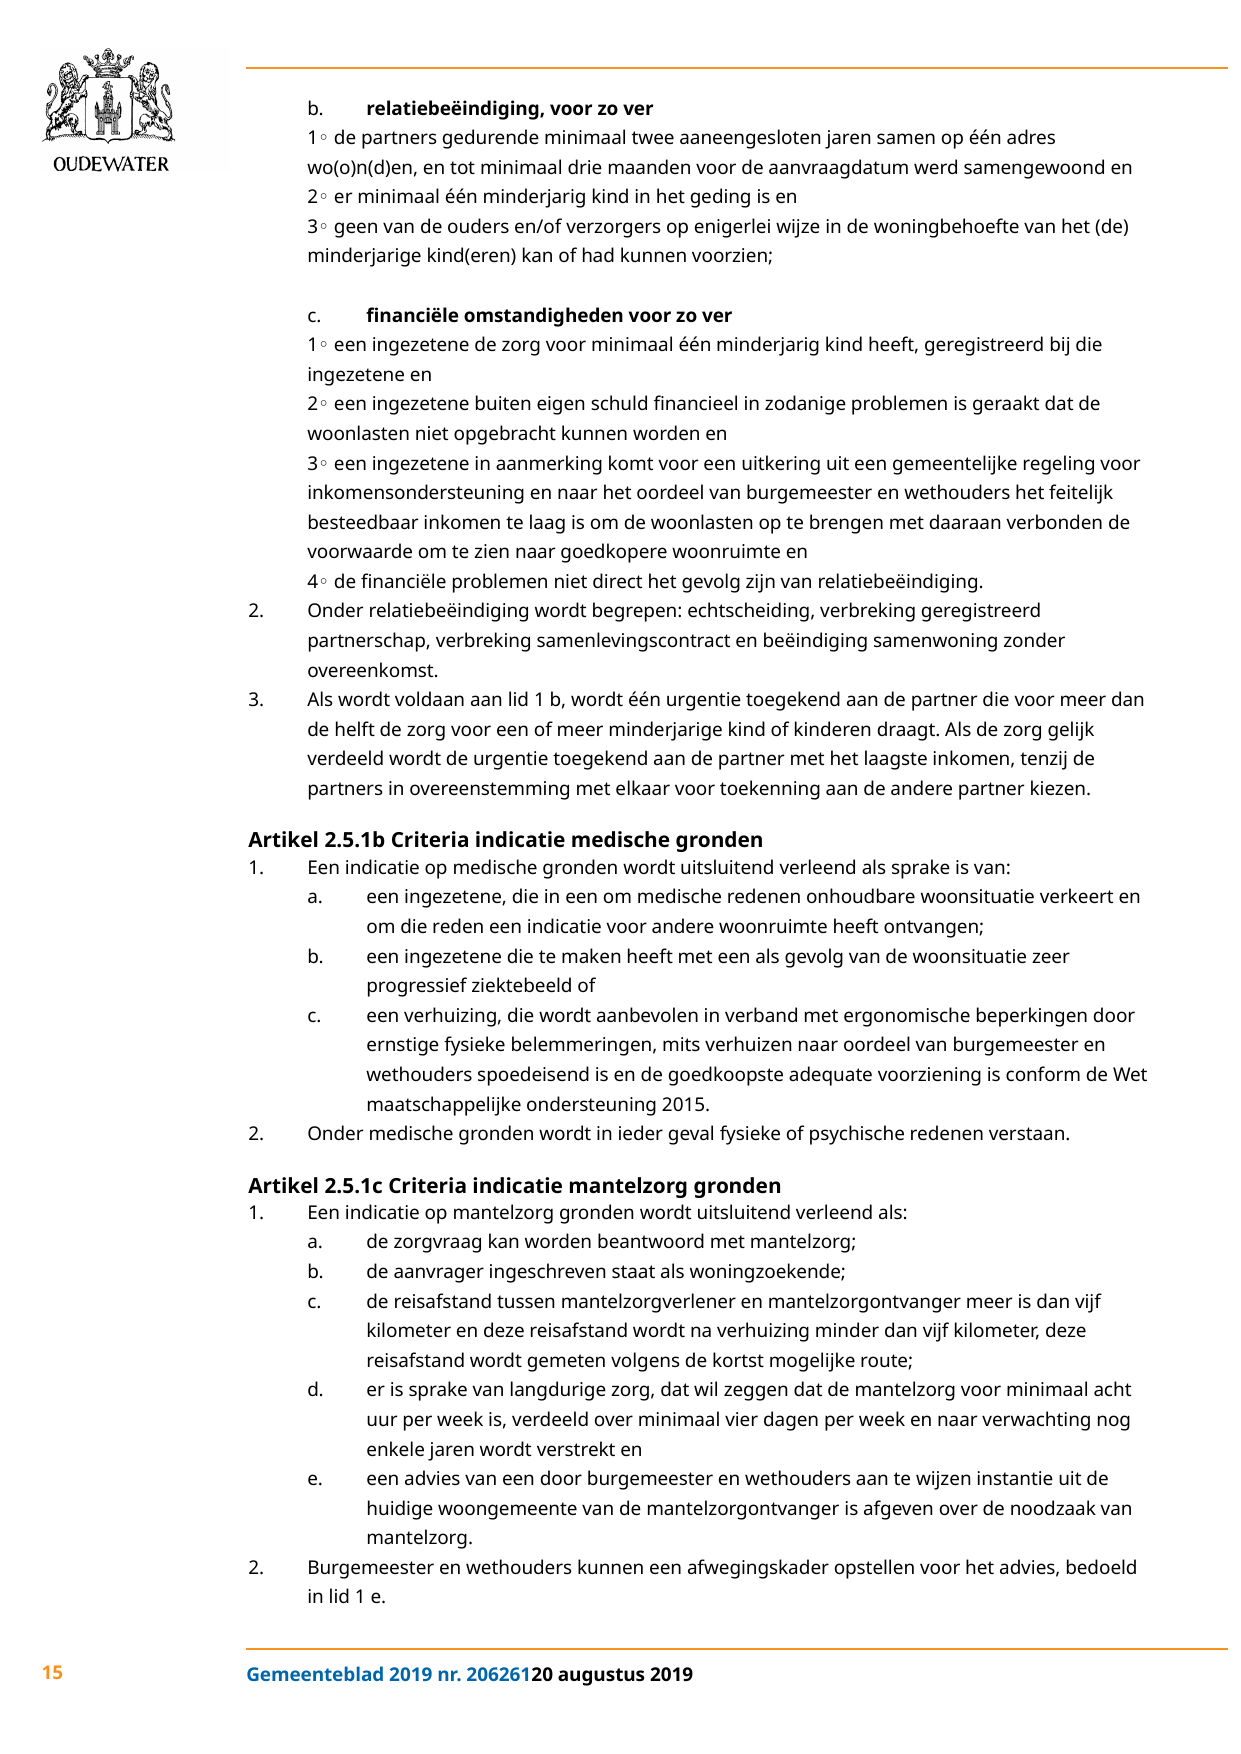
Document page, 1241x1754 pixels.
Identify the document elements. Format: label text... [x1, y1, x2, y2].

list 2◦ er minimaal één minderjarig kind in het geding is en [248, 183, 1152, 209]
list Als wordt voldaan aan lid 1 b, wordt één urgentie toegekend aan de partner die voor meer dan de helft de zorg voor een of meer minderjarige kind of kinderen draagt. Als de zorg gelijk verdeeld wordt de urgentie toegekend aan de partner met het laagste inkomen, tenzij de partners in overeenstemming met elkaar voor toekenning aan de andere partner kiezen. [248, 686, 1152, 801]
list een ingezetene, die in een om medische redenen onhoudbare woonsituatie verkeert en om die reden een indicatie voor andere woonruimte heeft ontvangen; [307, 884, 1152, 939]
list de zorgvraag kan worden beantwoord met mantelzorg; [307, 1229, 1152, 1254]
list Onder medische gronden wordt in ieder geval fysieke of psychische redenen verstaan. [248, 1120, 1152, 1146]
list 1◦ een ingezetene de zorg voor minimaal één minderjarig kind heeft, geregistreerd bij die ingezetene en [248, 331, 1152, 387]
picture [41, 47, 231, 172]
list Burgemeester en wethouders kunnen een afwegingskader opstellen voor het advies, bedoeld in lid 1 e. [248, 1554, 1152, 1609]
list een advies van een door burgemeester en wethouders aan te wijzen instantie uit de huidige woongemeente van de mantelzorgontvanger is afgeven over de noodzaak van mantelzorg. [307, 1465, 1152, 1550]
text Artikel 2.5.1b Criteria indicatie medische gronden [248, 826, 1152, 854]
text Artikel 2.5.1c Criteria indicatie mantelzorg gronden [248, 1171, 1152, 1199]
list Onder relatiebeëindiging wordt begrepen: echtscheiding, verbreking geregistreerd partnerschap, verbreking samenlevingscontract en beëindiging samenwoning zonder overeenkomst. [248, 598, 1152, 683]
list 3◦ geen van de ouders en/of verzorgers op enigerlei wijze in de woningbehoefte van het (de) minderjarige kind(eren) kan of had kunnen voorzien; [248, 213, 1152, 268]
list de reisafstand tussen mantelzorgverlener en mantelzorgontvanger meer is dan vijf kilometer en deze reisafstand wordt na verhuizing minder dan vijf kilometer, deze reisafstand wordt gemeten volgens de kortst mogelijke route; [307, 1288, 1152, 1373]
list 1◦ de partners gedurende minimaal twee aaneengesloten jaren samen op één adres wo(o)n(d)en, en tot minimaal drie maanden voor de aanvraagdatum werd samengewoond en [248, 124, 1152, 180]
list 3◦ een ingezetene in aanmerking komt voor een uitkering uit een gemeentelijke regeling voor inkomensondersteuning en naar het oordeel van burgemeester en wethouders het feitelijk besteedbaar inkomen te laag is om de woonlasten op te brengen met daaraan verbonden de voorwaarde om te zien naar goedkopere woonruimte en [248, 450, 1152, 564]
list een ingezetene die te maken heeft met een als gevolg van de woonsituatie zeer progressief ziektebeeld of [307, 943, 1152, 998]
list financiële omstandigheden voor zo ver [307, 302, 1152, 328]
list Een indicatie op mantelzorg gronden wordt uitsluitend verleend als: [248, 1199, 1152, 1225]
list er is sprake van langdurige zorg, dat wil zeggen dat de mantelzorg voor minimaal acht uur per week is, verdeeld over minimaal vier dagen per week en naar verwachting nog enkele jaren wordt verstrekt en [307, 1377, 1152, 1462]
list de aanvrager ingeschreven staat als woningzoekende; [307, 1258, 1152, 1284]
list relatiebeëindiging, voor zo ver [307, 95, 1152, 121]
list 2◦ een ingezetene buiten eigen schuld financieel in zodanige problemen is geraakt dat de woonlasten niet opgebracht kunnen worden en [248, 391, 1152, 446]
list Een indicatie op medische gronden wordt uitsluitend verleend als sprake is van: [248, 854, 1152, 880]
list 4◦ de financiële problemen niet direct het gevolg zijn van relatiebeëindiging. [248, 568, 1152, 594]
list een verhuizing, die wordt aanbevolen in verband met ergonomische beperkingen door ernstige fysieke belemmeringen, mits verhuizen naar oordeel van burgemeester en wethouders spoedeisend is en de goedkoopste adequate voorziening is conform de Wet maatschappelijke ondersteuning 2015. [307, 1002, 1152, 1116]
